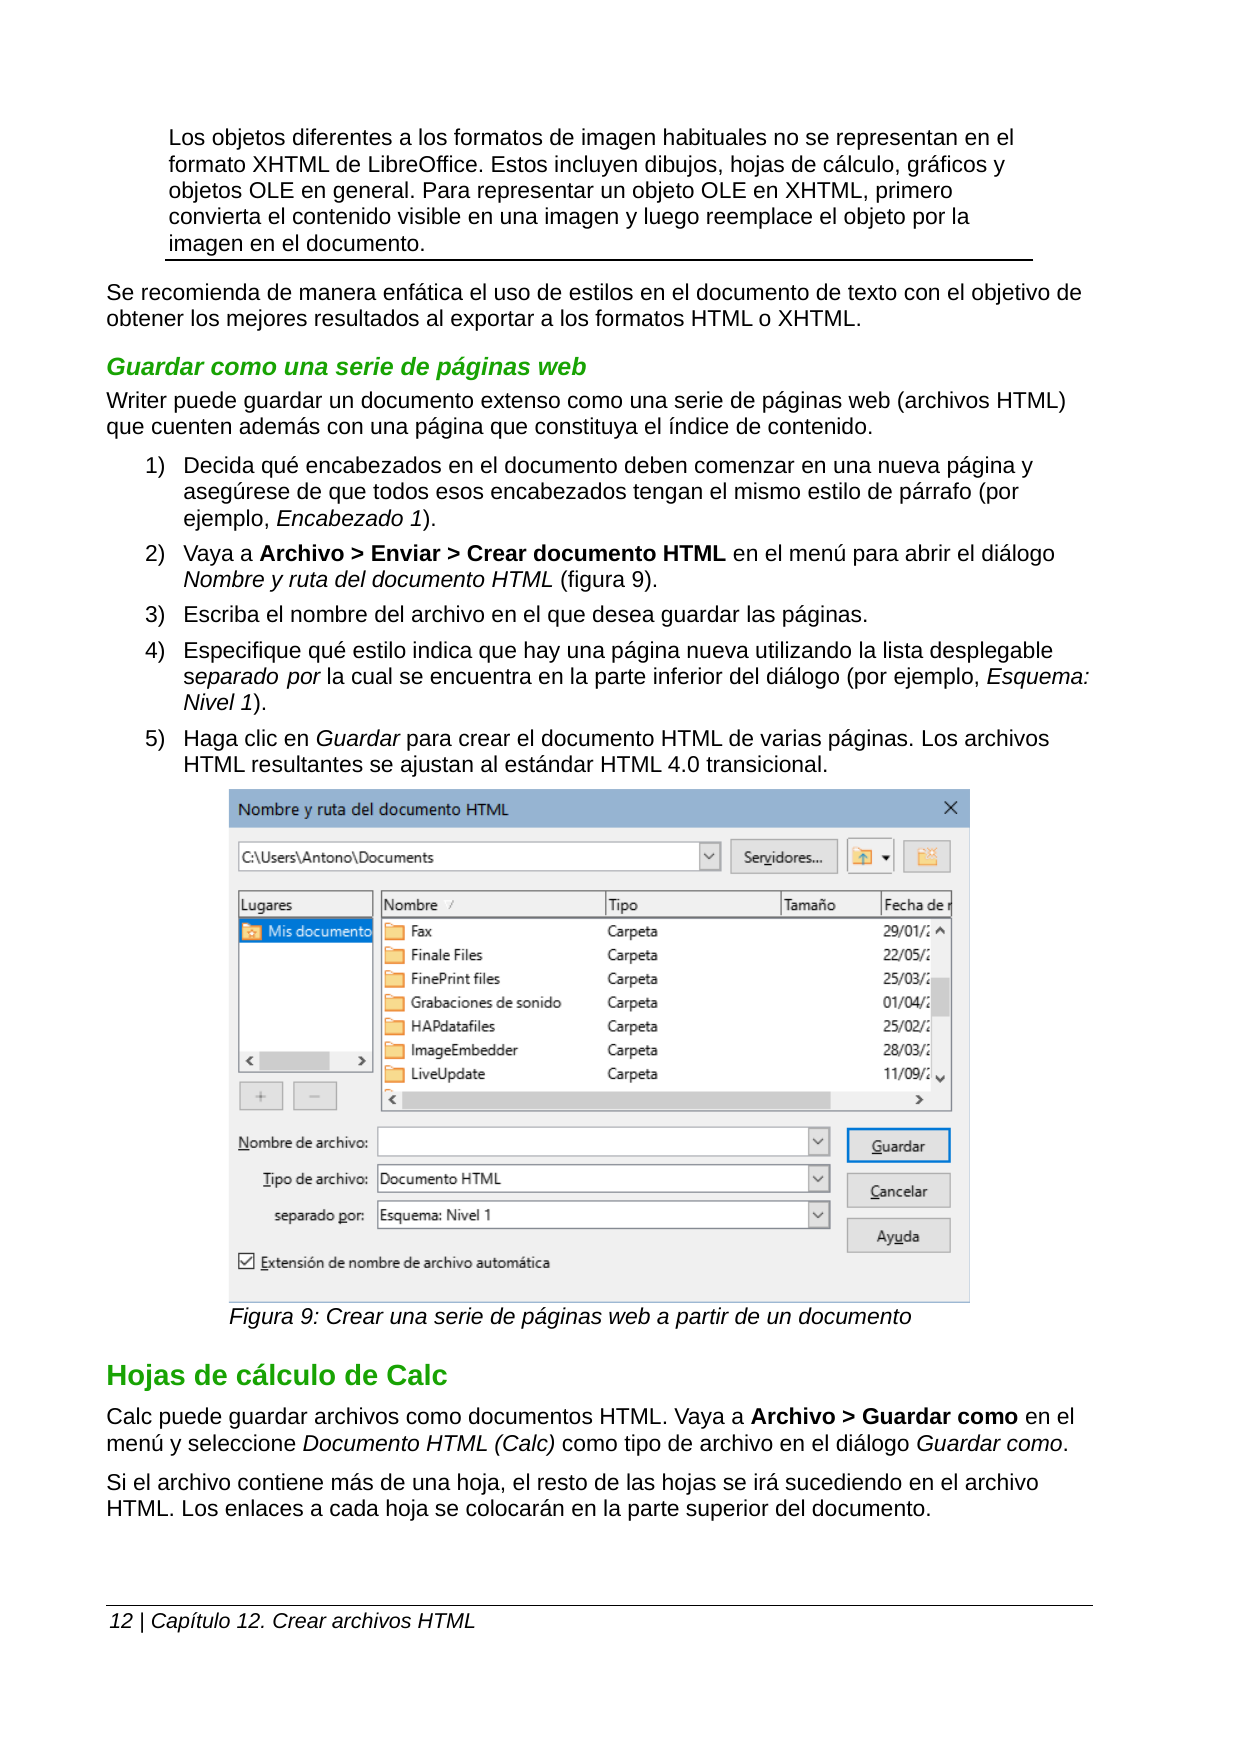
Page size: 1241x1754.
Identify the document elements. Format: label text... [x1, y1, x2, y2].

text Writer puede guardar un documento extenso como una serie de páginas web (archivos HTML) que cuenten además con una página que constituya el índice de contenido. [106, 387, 1093, 439]
text Se recomienda de manera enfática el uso de estilos en el documento de texto con el objetivo de obtener los mejores resultados al exportar a los formatos HTML o XHTML. [106, 279, 1093, 331]
text Si el archivo contiene más de una hoja, el resto de las hojas se irá sucediendo en el archivo HTML. Los enlaces a cada hoja se colocarán en la parte superior del documento. [106, 1468, 1093, 1521]
list Especifique qué estilo indica que hay una página nueva utilizando la lista desplegable separado por la cual se encuentra en la parte inferior del diálogo (por ejemplo, Esquema: Nivel 1). [165, 637, 1093, 716]
text Figura 9: Crear una serie de páginas web a partir de un documento [229, 1303, 970, 1329]
list Vaya a Archivo > Enviar > Crear documento HTML en el menú para abrir el diálogo Nombre y ruta del documento HTML (figura 9). [165, 540, 1093, 593]
subtitle Hojas de cálculo de Calc [106, 1358, 1093, 1391]
text Calc puede guardar archivos como documentos HTML. Vaya a Archivo > Guardar como en el menú y seleccione Documento HTML (Calc) como tipo de archivo en el diálogo Guardar como. [106, 1403, 1093, 1456]
text Los objetos diferentes a los formatos de imagen habituales no se representan en el formato XHTML de LibreOffice. Estos incluyen dibujos, hojas de cálculo, gráficos y objetos OLE en general. Para representar un objeto OLE en XHTML, primero convierta el contenido visible en una imagen y luego reemplace el objeto por la imagen en el documento. [165, 121, 1033, 259]
subtitle Guardar como una serie de páginas web [106, 352, 1093, 381]
list Escriba el nombre del archivo en el que desea guardar las páginas. [165, 601, 1093, 628]
picture [228, 789, 970, 1303]
list Haga clic en Guardar para crear el documento HTML de varias páginas. Los archivos HTML resultantes se ajustan al estándar HTML 4.0 transicional. [165, 724, 1093, 777]
list Decida qué encabezados en el documento deben comenzar en una nueva página y asegúrese de que todos esos encabezados tengan el mismo estilo de párrafo (por ejemplo, Encabezado 1). [165, 452, 1093, 531]
